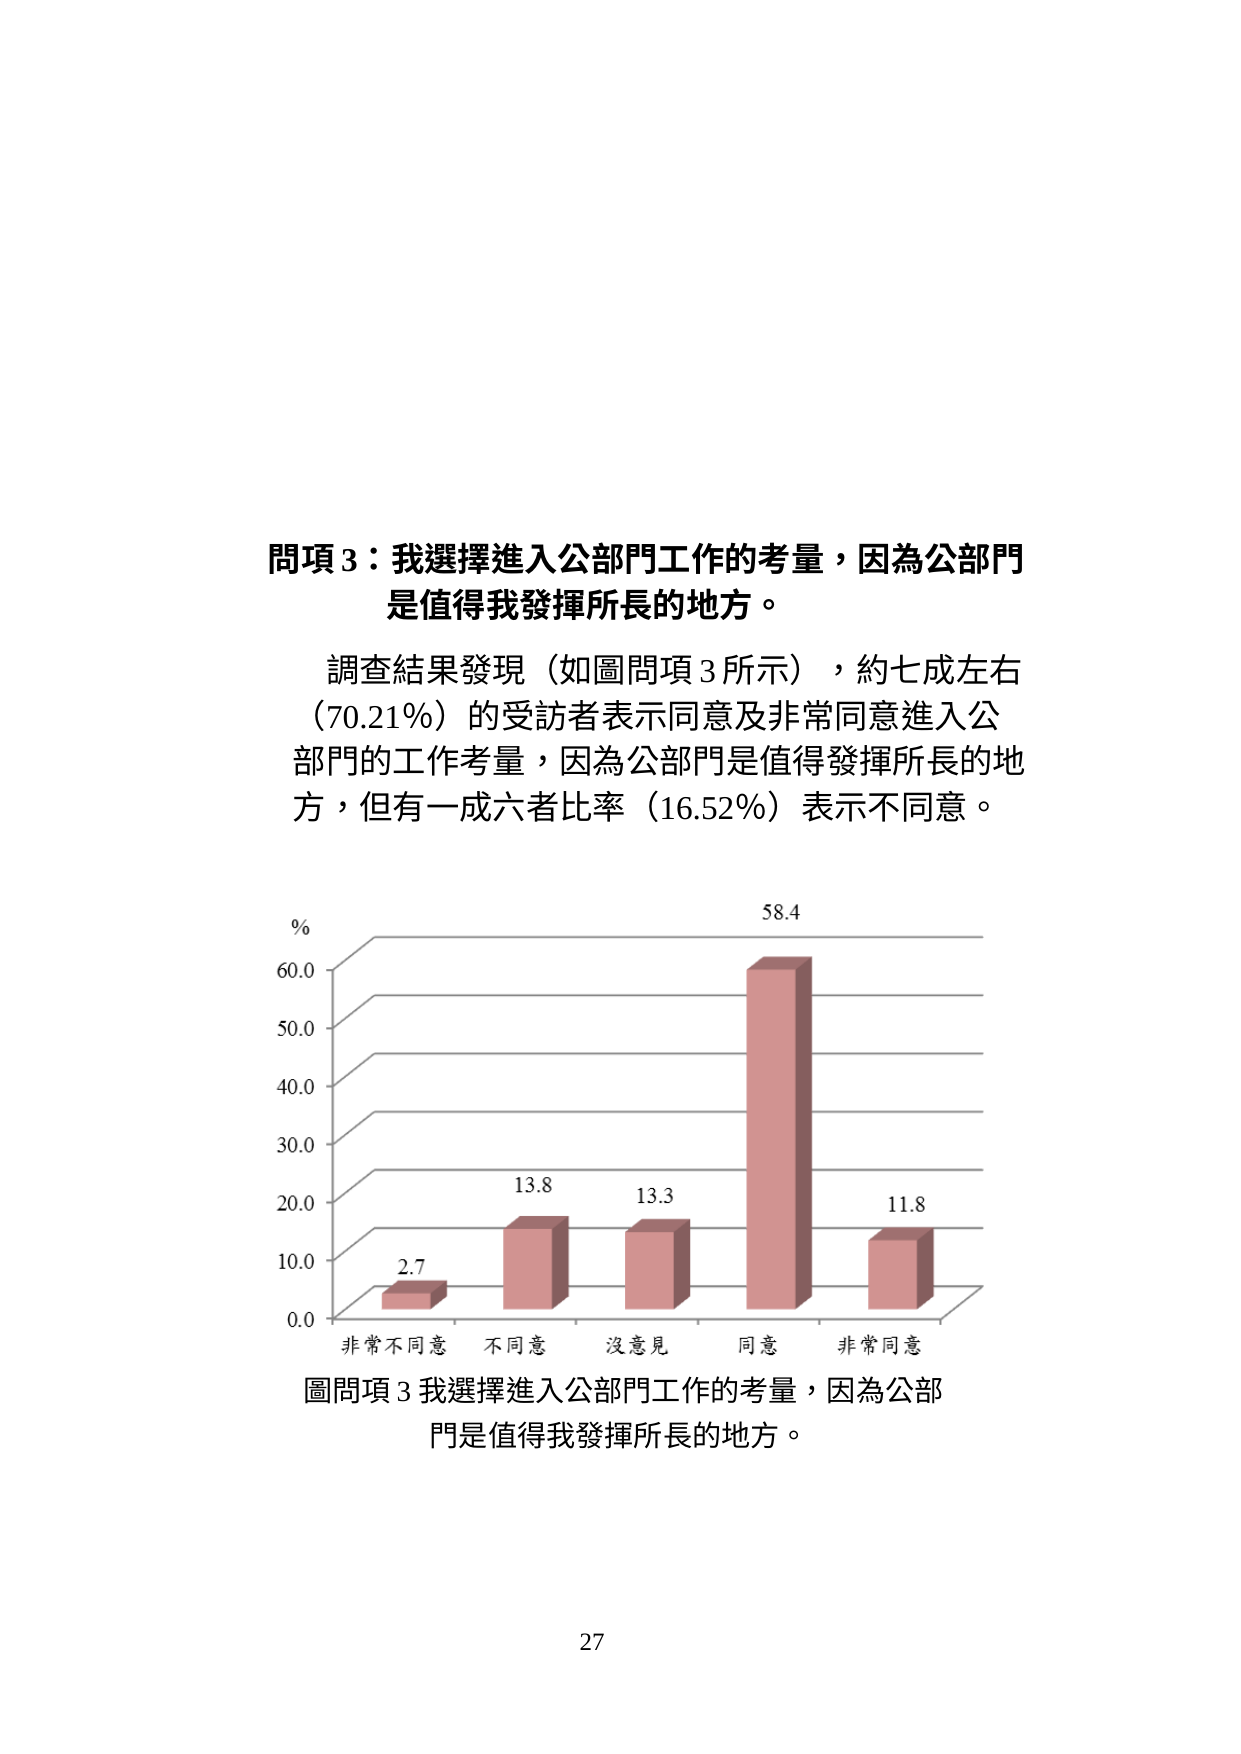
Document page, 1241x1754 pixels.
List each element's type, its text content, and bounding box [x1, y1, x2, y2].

picture [196, 885, 1018, 1436]
picture [705, 1428, 717, 1436]
text 圖問項3 我選擇進入公部門工作的考量，因為公部門是值得我發揮所長的地方。 [303, 1437, 947, 1456]
text 問項3：我選擇進入公部門工作的考量，因為公部門是值得我發揮所長的地方。 [267, 535, 1034, 627]
text 調查結果發現（如圖問項3所示），約七成左右（70.21％）的受訪者表示同意及非常同意進入公部門的工作考量，因為公部門是值得發揮所長的地方，但有一成六者比率（16.52％）表示不同意。 [292, 646, 1034, 829]
